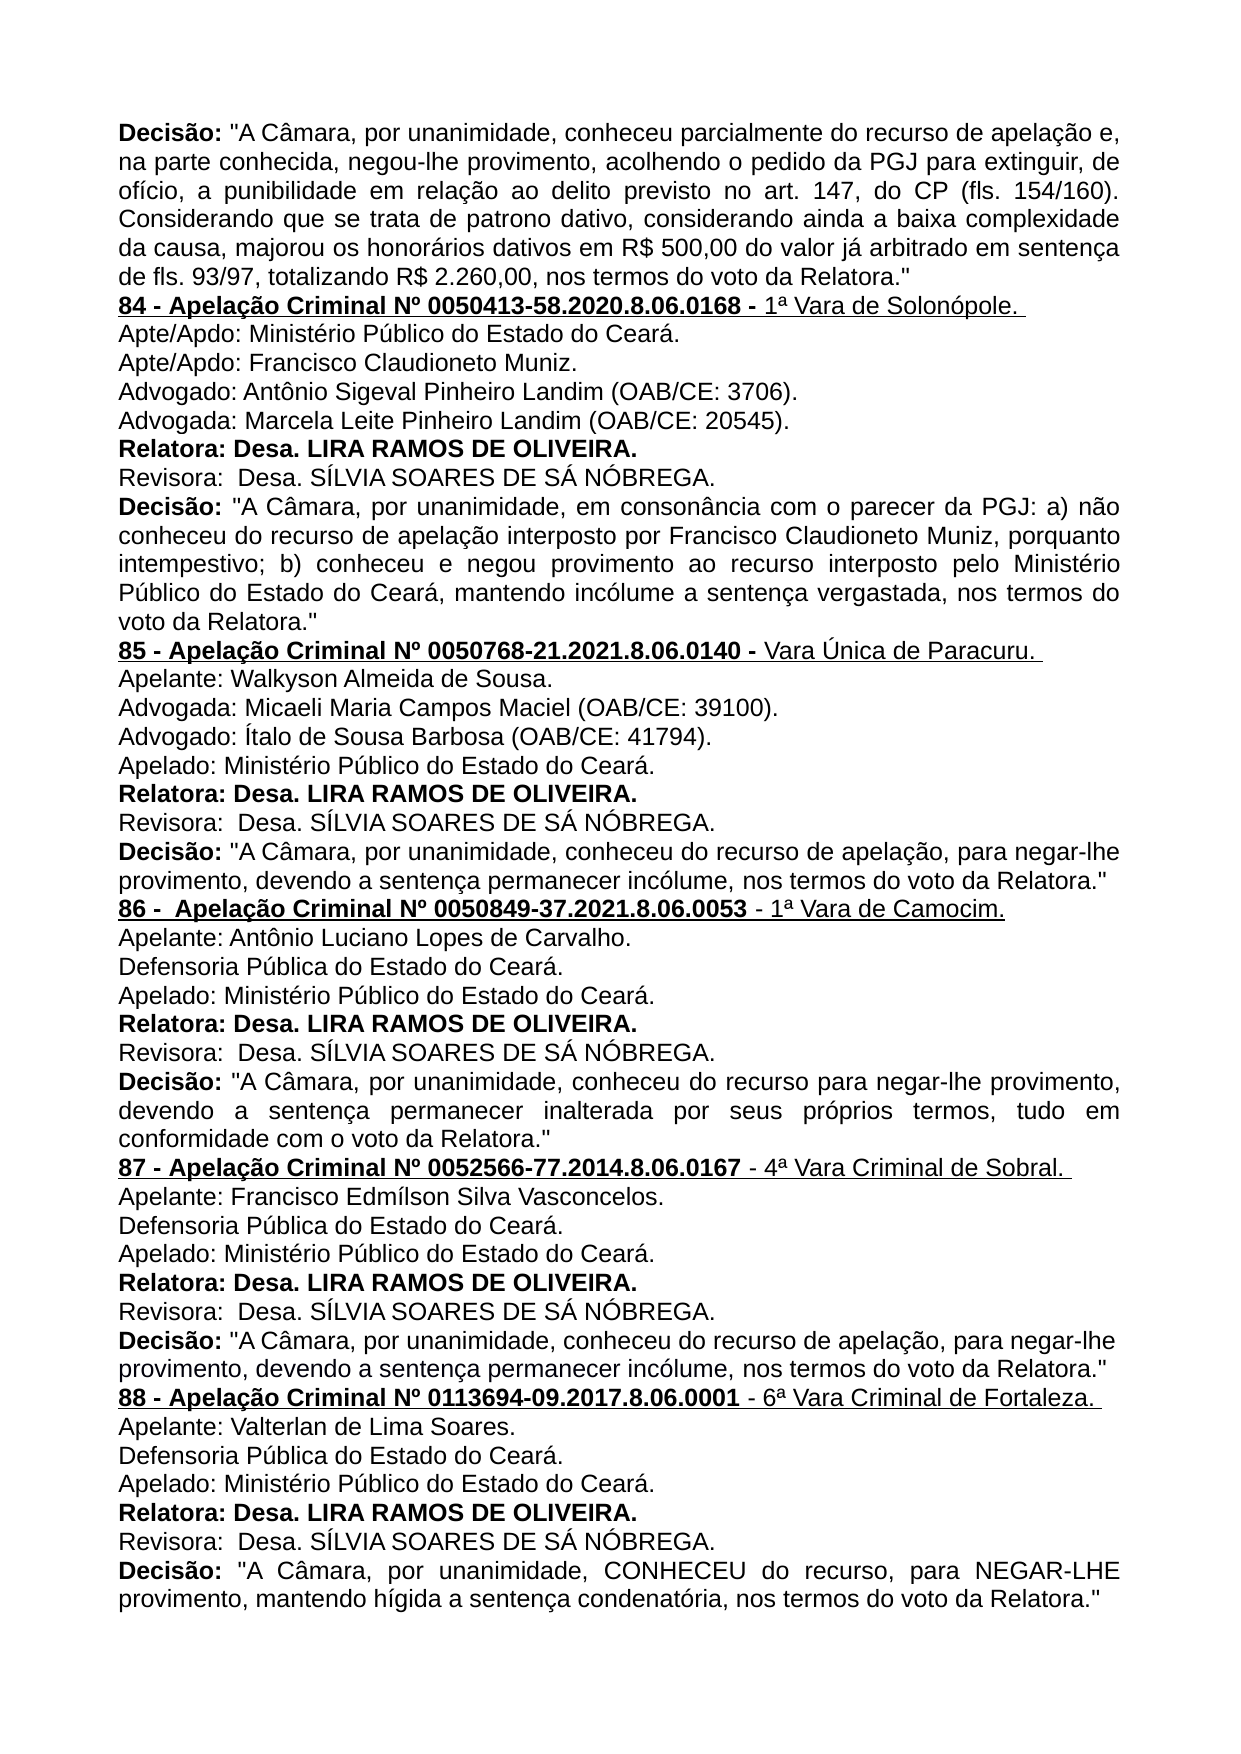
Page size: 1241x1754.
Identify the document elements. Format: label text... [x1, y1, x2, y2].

text Revisora: Desa. SÍLVIA SOARES DE SÁ NÓBREGA. [118, 1297, 1122, 1326]
text Revisora: Desa. SÍLVIA SOARES DE SÁ NÓBREGA. [118, 1527, 1122, 1556]
text 86 - Apelação Criminal Nº 0050849-37.2021.8.06.0053 - 1ª Vara de Camocim. [118, 894, 1122, 923]
text Relatora: Desa. LIRA RAMOS DE OLIVEIRA. [118, 1268, 1122, 1297]
text 84 - Apelação Criminal Nº 0050413-58.2020.8.06.0168 - 1ª Vara de Solonópole. [118, 291, 1122, 319]
text Apte/Apdo: Francisco Claudioneto Muniz. [118, 348, 1122, 377]
text Apte/Apdo: Ministério Público do Estado do Ceará. [118, 319, 1122, 348]
text Apelado: Ministério Público do Estado do Ceará. [118, 751, 1122, 779]
text Apelante: Walkyson Almeida de Sousa. [118, 664, 1122, 693]
text Defensoria Pública do Estado do Ceará. [118, 952, 1122, 981]
text Relatora: Desa. LIRA RAMOS DE OLIVEIRA. [118, 1498, 1122, 1527]
text Advogado: Ítalo de Sousa Barbosa (OAB/CE: 41794). [118, 722, 1122, 751]
text 87 - Apelação Criminal Nº 0052566-77.2014.8.06.0167 - 4ª Vara Criminal de Sobral. [118, 1153, 1122, 1182]
text Decisão: "A Câmara, por unanimidade, em consonância com o parecer da PGJ: a) não conheceu do recurso de apelação interposto por Francisco Claudioneto Muniz, porquanto intempestivo; b) conheceu e negou provimento ao recurso interposto pelo Ministério Público do Estado do Ceará, mantendo incólume a sentença vergastada, nos termos do voto da Relatora." [118, 492, 1122, 636]
text 88 - Apelação Criminal Nº 0113694-09.2017.8.06.0001 - 6ª Vara Criminal de Fortaleza. [118, 1383, 1122, 1412]
text Decisão: "A Câmara, por unanimidade, conheceu parcialmente do recurso de apelação e, na parte conhecida, negou-lhe provimento, acolhendo o pedido da PGJ para extinguir, de ofício, a punibilidade em relação ao delito previsto no art. 147, do CP (fls. 154/160). Considerando que se trata de patrono dativo, considerando ainda a baixa complexidade da causa, majorou os honorários dativos em R$ 500,00 do valor já arbitrado em sentença de fls. 93/97, totalizando R$ 2.260,00, nos termos do voto da Relatora." [118, 118, 1122, 291]
text Defensoria Pública do Estado do Ceará. [118, 1441, 1122, 1469]
text Advogada: Marcela Leite Pinheiro Landim (OAB/CE: 20545). [118, 406, 1122, 434]
text Defensoria Pública do Estado do Ceará. [118, 1211, 1122, 1239]
text Revisora: Desa. SÍLVIA SOARES DE SÁ NÓBREGA. [118, 808, 1122, 837]
text Apelante: Valterlan de Lima Soares. [118, 1412, 1122, 1441]
text Relatora: Desa. LIRA RAMOS DE OLIVEIRA. [118, 434, 1122, 463]
text Decisão: "A Câmara, por unanimidade, conheceu do recurso para negar-lhe provimento, devendo a sentença permanecer inalterada por seus próprios termos, tudo em conformidade com o voto da Relatora." [118, 1067, 1122, 1153]
text Advogada: Micaeli Maria Campos Maciel (OAB/CE: 39100). [118, 693, 1122, 722]
text Decisão: "A Câmara, por unanimidade, conheceu do recurso de apelação, para negar-lhe [118, 1326, 1122, 1354]
text Decisão: "A Câmara, por unanimidade, conheceu do recurso de apelação, para negar-lhe provimento, devendo a sentença permanecer incólume, nos termos do voto da Relatora." [118, 837, 1122, 894]
text 85 - Apelação Criminal Nº 0050768-21.2021.8.06.0140 - Vara Única de Paracuru. [118, 636, 1122, 664]
text Apelado: Ministério Público do Estado do Ceará. [118, 1469, 1122, 1498]
text Apelante: Antônio Luciano Lopes de Carvalho. [118, 923, 1122, 952]
text Revisora: Desa. SÍLVIA SOARES DE SÁ NÓBREGA. [118, 463, 1122, 492]
text Relatora: Desa. LIRA RAMOS DE OLIVEIRA. [118, 1009, 1122, 1038]
text Apelado: Ministério Público do Estado do Ceará. [118, 981, 1122, 1009]
text provimento, devendo a sentença permanecer incólume, nos termos do voto da Relatora." [118, 1354, 1122, 1383]
text Revisora: Desa. SÍLVIA SOARES DE SÁ NÓBREGA. [118, 1038, 1122, 1067]
text Advogado: Antônio Sigeval Pinheiro Landim (OAB/CE: 3706). [118, 377, 1122, 406]
text Relatora: Desa. LIRA RAMOS DE OLIVEIRA. [118, 779, 1122, 808]
text Apelante: Francisco Edmílson Silva Vasconcelos. [118, 1182, 1122, 1211]
text Apelado: Ministério Público do Estado do Ceará. [118, 1239, 1122, 1268]
text Decisão: "A Câmara, por unanimidade, CONHECEU do recurso, para NEGAR-LHE provimento, mantendo hígida a sentença condenatória, nos termos do voto da Relatora." [118, 1556, 1122, 1613]
